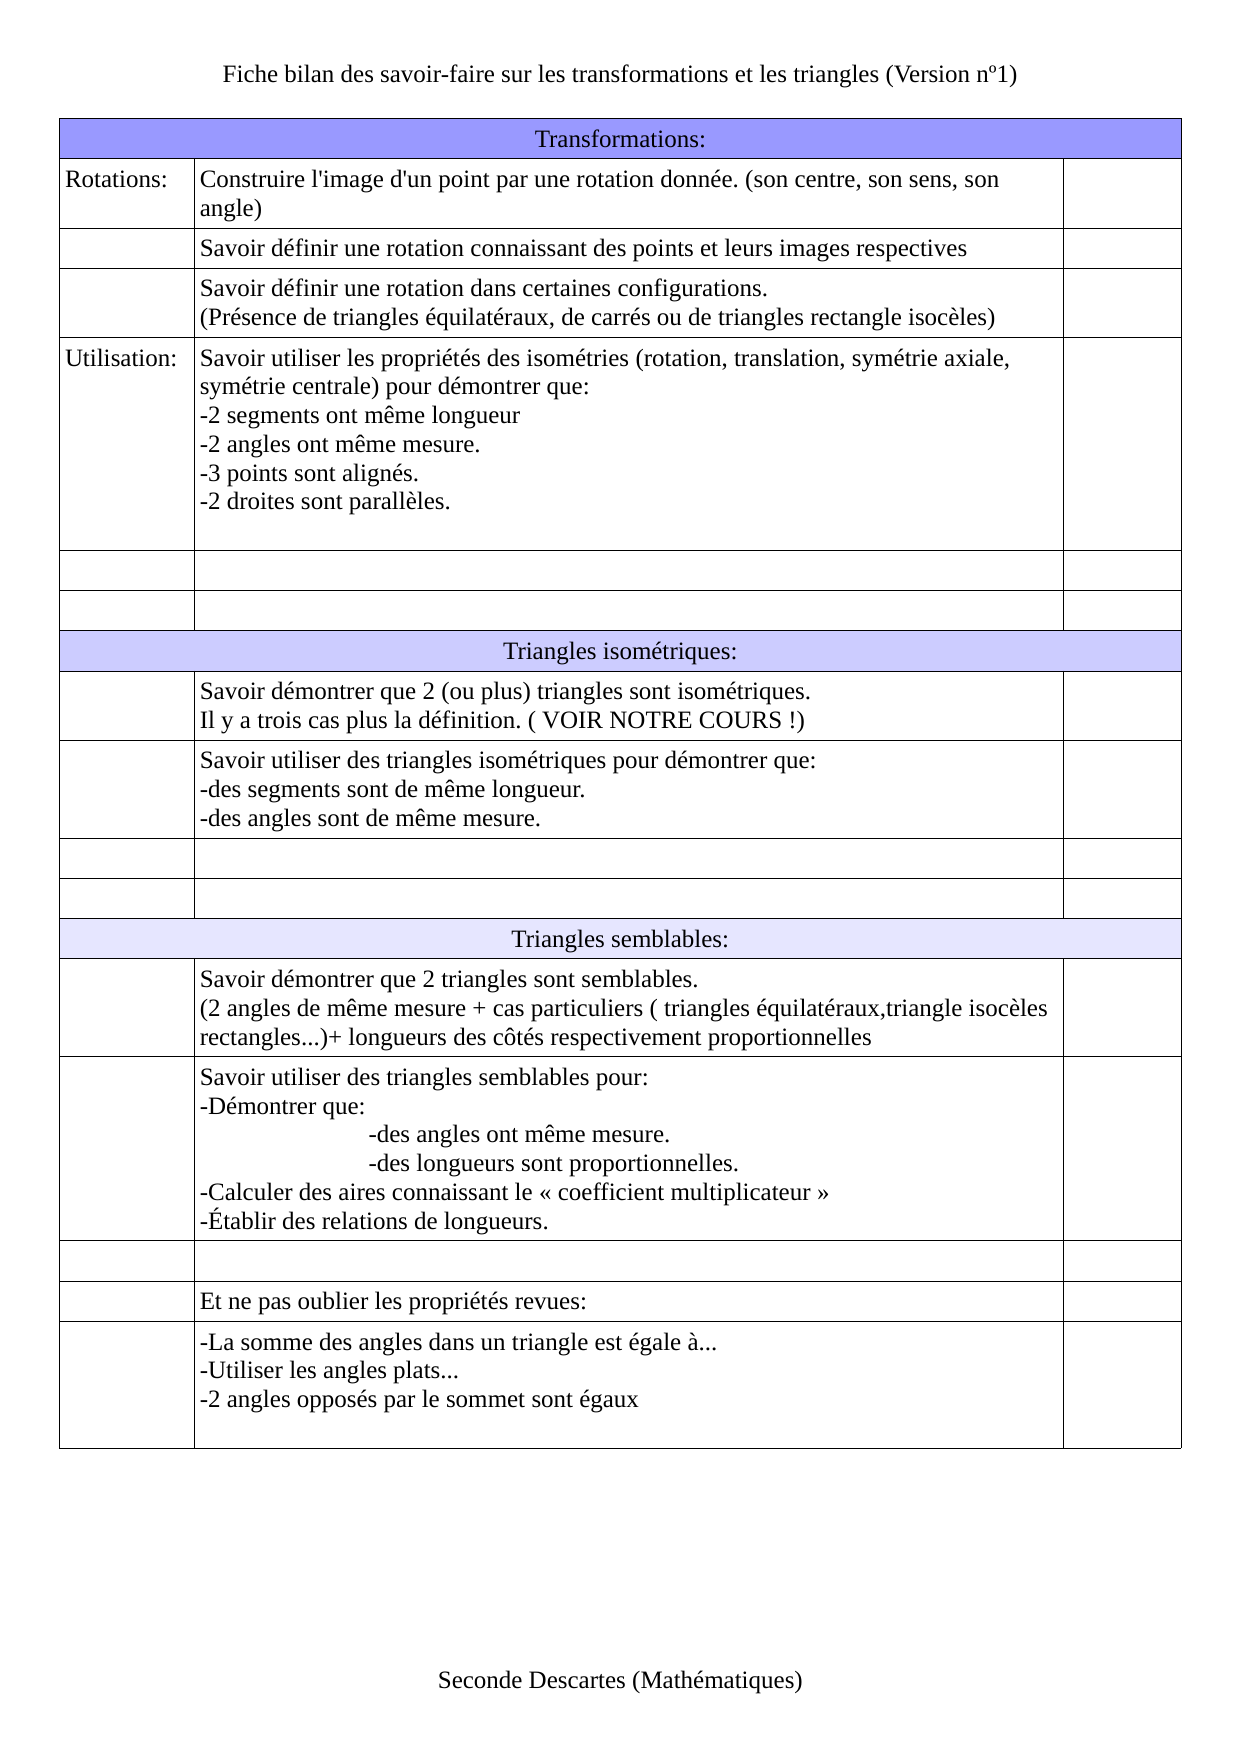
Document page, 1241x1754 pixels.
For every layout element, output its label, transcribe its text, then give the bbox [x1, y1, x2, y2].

table_cell Construire l'image d'un point par une rotation donnée. (son centre, son sens, son angle) [195, 159, 1063, 227]
table_cell Utilisation: [60, 338, 194, 549]
table_cell Savoir démontrer que 2 (ou plus) triangles sont isométriques. Il y a trois cas plus la définition. ( VOIR NOTRE COURS !) [195, 672, 1063, 739]
table_cell [1064, 159, 1181, 227]
table_cell [1064, 1241, 1181, 1281]
table_cell [1064, 591, 1181, 630]
table_cell [1064, 672, 1181, 739]
table_cell [1064, 839, 1181, 878]
table_cell [1064, 741, 1181, 837]
table_cell Triangles semblables: [60, 919, 1181, 958]
table_cell [195, 879, 1063, 918]
table_cell Savoir définir une rotation connaissant des points et leurs images respectives [195, 229, 1063, 268]
table_cell Rotations: [60, 159, 194, 227]
table_cell [60, 229, 194, 268]
table_cell Savoir utiliser des triangles semblables pour: -Démontrer que: -des angles ont même mesure. -des longueurs sont proportionnelles. -Calculer des aires connaissant le « coefficient multiplicateur » -Établir des relations de longueurs. [195, 1057, 1063, 1240]
table_cell [1064, 269, 1181, 337]
table_cell Et ne pas oublier les propriétés revues: [195, 1282, 1063, 1321]
table_cell [60, 1282, 194, 1321]
table_cell Savoir démontrer que 2 triangles sont semblables. (2 angles de même mesure + cas particuliers ( triangles équilatéraux,triangle isocèles rectangles...)+ longueurs des côtés respectivement proportionnelles [195, 959, 1063, 1056]
table_cell [1064, 1282, 1181, 1321]
table_cell [60, 1322, 194, 1447]
table_cell Savoir utiliser les propriétés des isométries (rotation, translation, symétrie axiale, symétrie centrale) pour démontrer que: -2 segments ont même longueur -2 angles ont même mesure. -3 points sont alignés. -2 droites sont parallèles. [195, 338, 1063, 549]
table_cell Savoir utiliser des triangles isométriques pour démontrer que: -des segments sont de même longueur. -des angles sont de même mesure. [195, 741, 1063, 837]
table_cell [1064, 338, 1181, 549]
table_header Transformations: [60, 119, 1181, 158]
table_cell [1064, 879, 1181, 918]
table_cell [60, 879, 194, 918]
table_cell -La somme des angles dans un triangle est égale à... -Utiliser les angles plats... -2 angles opposés par le sommet sont égaux [195, 1322, 1063, 1447]
table_cell [1064, 229, 1181, 268]
table_cell [60, 839, 194, 878]
table_cell [60, 551, 194, 590]
table_cell [60, 1241, 194, 1281]
table_cell [60, 591, 194, 630]
table_cell [60, 741, 194, 837]
table_cell [1064, 1322, 1181, 1447]
table_cell [195, 839, 1063, 878]
table_cell [1064, 1057, 1181, 1240]
table_cell [195, 1241, 1063, 1281]
table_cell [60, 672, 194, 739]
table_cell [1064, 959, 1181, 1056]
table_cell Savoir définir une rotation dans certaines configurations. (Présence de triangles équilatéraux, de carrés ou de triangles rectangle isocèles) [195, 269, 1063, 337]
table_cell [195, 551, 1063, 590]
table_cell [1064, 551, 1181, 590]
table_cell Triangles isométriques: [60, 631, 1181, 671]
table_cell [60, 1057, 194, 1240]
table_cell [60, 959, 194, 1056]
table_cell [60, 269, 194, 337]
table_cell [195, 591, 1063, 630]
